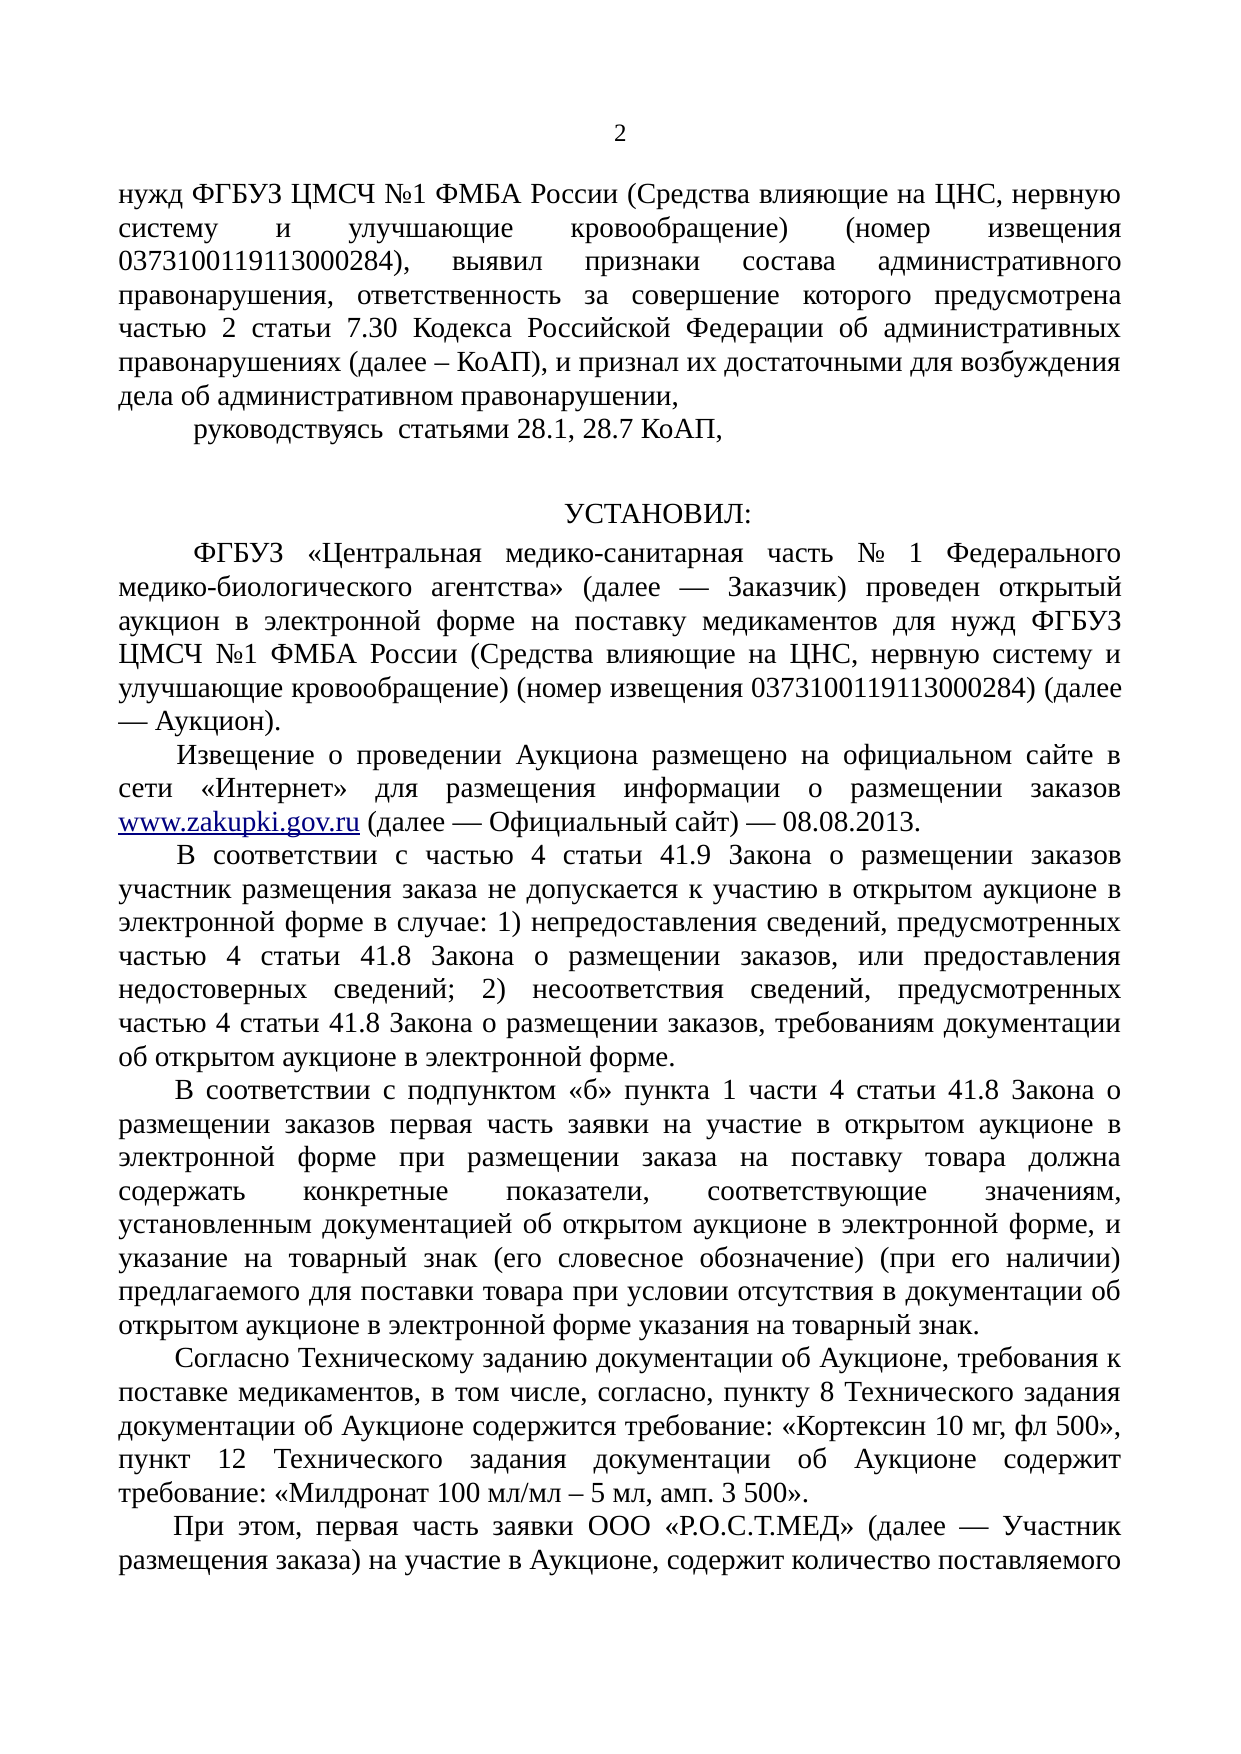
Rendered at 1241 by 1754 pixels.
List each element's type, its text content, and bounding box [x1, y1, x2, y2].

text ФГБУЗ «Центральная медико-санитарная часть № 1 Федерального медико-биологического агентства» (далее — Заказчик) проведен открытый аукцион в электронной форме на поставку медикаментов для нужд ФГБУЗ ЦМСЧ №1 ФМБА России (Средства влияющие на ЦНС, нервную систему и улучшающие кровообращение) (номер извещения 0373100119113000284) (далее — Аукцион). [118, 536, 1122, 737]
text При этом, первая часть заявки ООО «Р.О.С.Т.МЕД» (далее — Участник размещения заказа) на участие в Аукционе, содержит количество поставляемого [118, 1508, 1122, 1575]
text В соответствии с частью 4 статьи 41.9 Закона о размещении заказов участник размещения заказа не допускается к участию в открытом аукционе в электронной форме в случае: 1) непредоставления сведений, предусмотренных частью 4 статьи 41.8 Закона о размещении заказов, или предоставления недостоверных сведений; 2) несоответствия сведений, предусмотренных частью 4 статьи 41.8 Закона о размещении заказов, требованиям документации об открытом аукционе в электронной форме. [118, 837, 1122, 1072]
text нужд ФГБУЗ ЦМСЧ №1 ФМБА России (Средства влияющие на ЦНС, нервную систему и улучшающие кровообращение) (номер извещения 0373100119113000284), выявил признаки состава административного правонарушения, ответственность за совершение которого предусмотрена частью 2 статьи 7.30 Кодекса Российской Федерации об административных правонарушениях (далее – КоАП), и признал их достаточными для возбуждения дела об административном правонарушении, [118, 176, 1122, 411]
text руководствуясь статьями 28.1, 28.7 КоАП, [118, 411, 1122, 445]
text В соответствии с подпунктом «б» пункта 1 части 4 статьи 41.8 Закона о размещении заказов первая часть заявки на участие в открытом аукционе в электронной форме при размещении заказа на поставку товара должна содержать конкретные показатели, соответствующие значениям, установленным документацией об открытом аукционе в электронной форме, и указание на товарный знак (его словесное обозначение) (при его наличии) предлагаемого для поставки товара при условии отсутствия в документации об открытом аукционе в электронной форме указания на товарный знак. [118, 1072, 1122, 1341]
text Согласно Техническому заданию документации об Аукционе, требования к поставке медикаментов, в том числе, согласно, пункту 8 Технического задания документации об Аукционе содержится требование: «Кортексин 10 мг, фл 500», пункт 12 Технического задания документации об Аукционе содержит требование: «Милдронат 100 мл/мл – 5 мл, амп. 3 500». [118, 1341, 1122, 1508]
text Извещение о проведении Аукциона размещено на официальном сайте в сети «Интернет» для размещения информации о размещении заказов www.zakupki.gov.ru (далее — Официальный сайт) — 08.08.2013. [118, 737, 1122, 837]
text УСТАНОВИЛ: [118, 496, 1122, 529]
